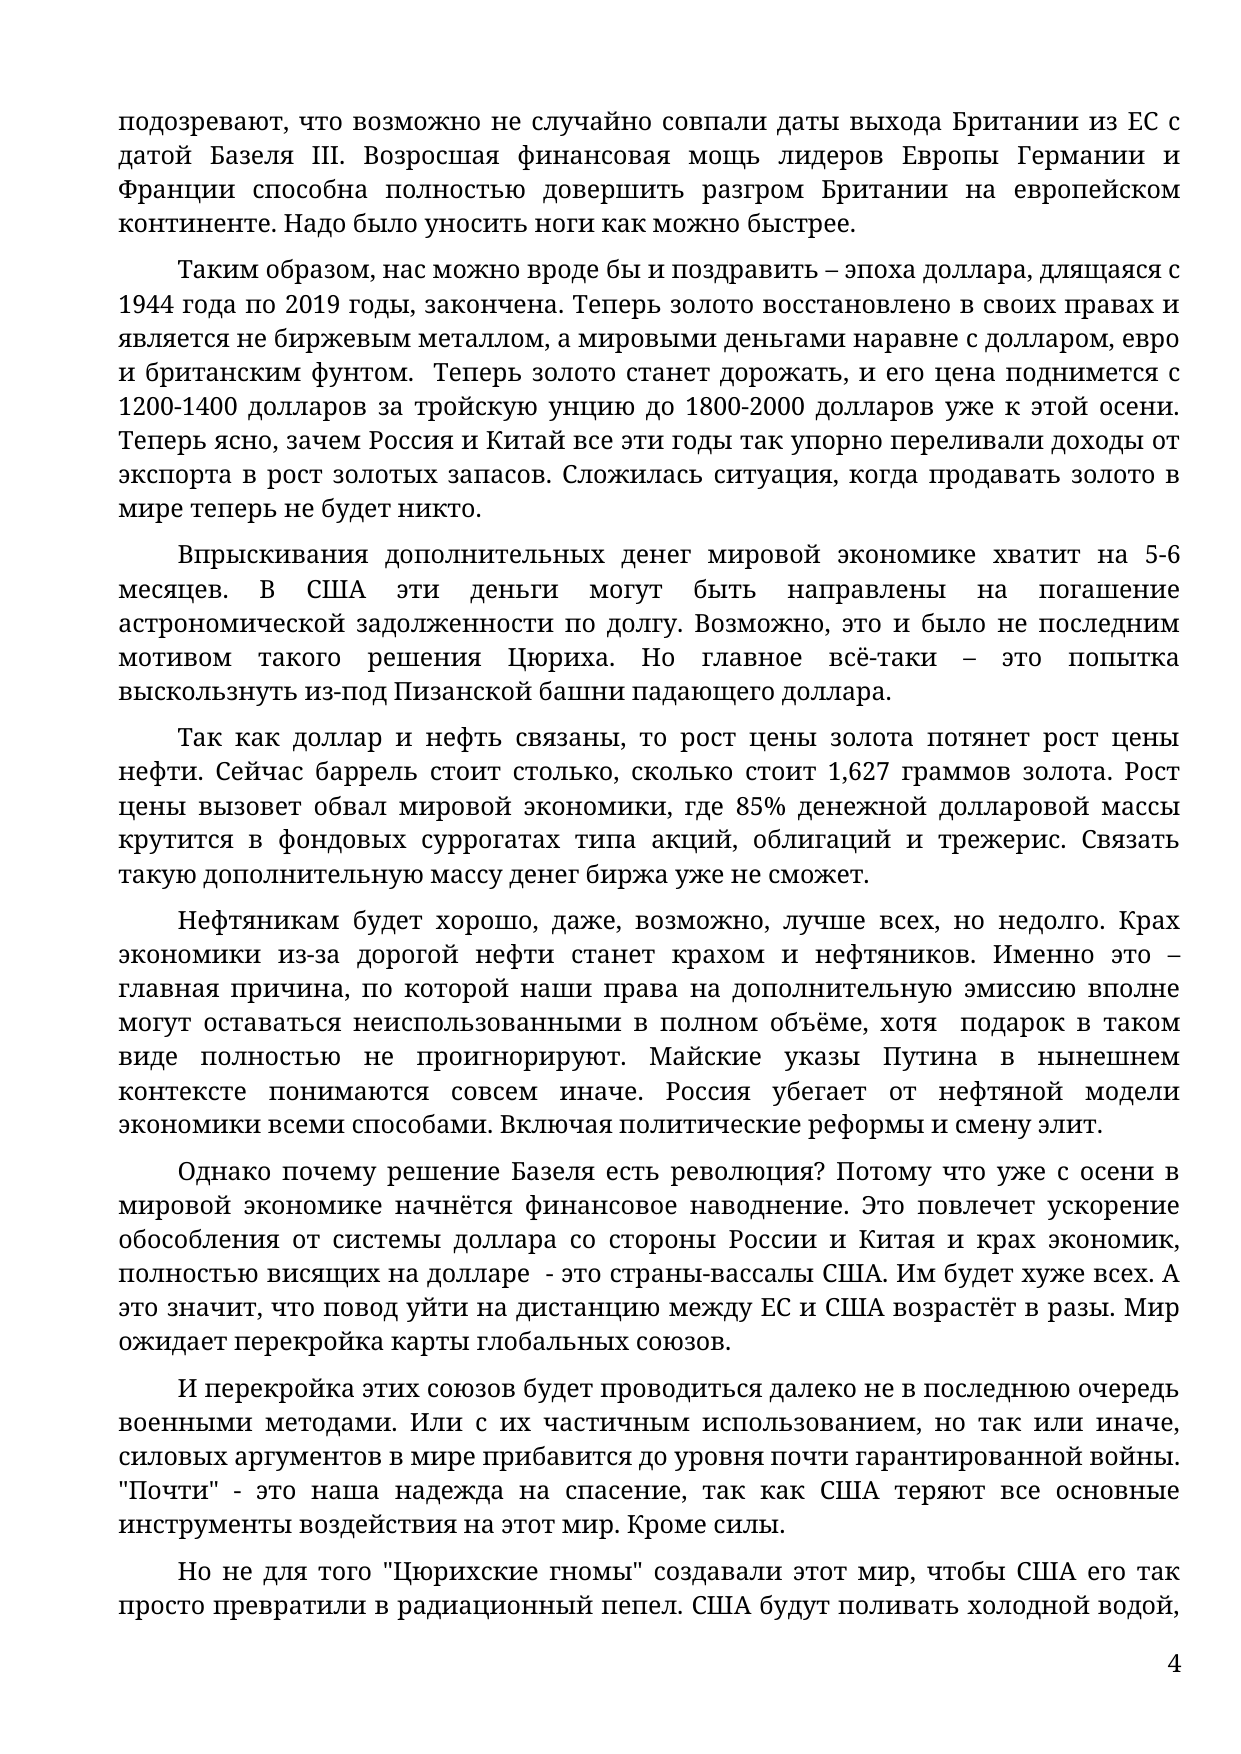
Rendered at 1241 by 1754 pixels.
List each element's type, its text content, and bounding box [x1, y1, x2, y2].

text подозревают, что возможно не случайно совпали даты выхода Британии из ЕС с датой Базеля III. Возросшая финансовая мощь лидеров Европы Германии и Франции способна полностью довершить разгром Британии на европейском континенте. Надо было уносить ноги как можно быстрее. [118, 103, 1181, 240]
text Но не для того "Цюрихские гномы" создавали этот мир, чтобы США его так просто превратили в радиационный пепел. США будут поливать холодной водой, [118, 1553, 1181, 1622]
text Однако почему решение Базеля есть революция? Потому что уже с осени в мировой экономике начнётся финансовое наводнение. Это повлечет ускорение обособления от системы доллара со стороны России и Китая и крах экономик, полностью висящих на долларе - это страны-вассалы США. Им будет хуже всех. А это значит, что повод уйти на дистанцию между ЕС и США возрастёт в разы. Мир ожидает перекройка карты глобальных союзов. [118, 1154, 1181, 1358]
text Таким образом, нас можно вроде бы и поздравить – эпоха доллара, длящаяся с 1944 года по 2019 годы, закончена. Теперь золото восстановлено в своих правах и является не биржевым металлом, а мировыми деньгами наравне с долларом, евро и британским фунтом. Теперь золото станет дорожать, и его цена поднимется с 1200-1400 долларов за тройскую унцию до 1800-2000 долларов уже к этой осени. Теперь ясно, зачем Россия и Китай все эти годы так упорно переливали доходы от экспорта в рост золотых запасов. Сложилась ситуация, когда продавать золото в мире теперь не будет никто. [118, 252, 1181, 525]
text И перекройка этих союзов будет проводиться далеко не в последнюю очередь военными методами. Или с их частичным использованием, но так или иначе, силовых аргументов в мире прибавится до уровня почти гарантированной войны. "Почти" - это наша надежда на спасение, так как США теряют все основные инструменты воздействия на этот мир. Кроме силы. [118, 1371, 1181, 1541]
text Так как доллар и нефть связаны, то рост цены золота потянет рост цены нефти. Сейчас баррель стоит столько, сколько стоит 1,627 граммов золота. Рост цены вызовет обвал мировой экономики, где 85% денежной долларовой массы крутится в фондовых суррогатах типа акций, облигаций и трежерис. Связать такую дополнительную массу денег биржа уже не сможет. [118, 720, 1181, 890]
text Впрыскивания дополнительных денег мировой экономике хватит на 5-6 месяцев. В США эти деньги могут быть направлены на погашение астрономической задолженности по долгу. Возможно, это и было не последним мотивом такого решения Цюриха. Но главное всё-таки – это попытка выскользнуть из-под Пизанской башни падающего доллара. [118, 537, 1181, 707]
text Нефтяникам будет хорошо, даже, возможно, лучше всех, но недолго. Крах экономики из-за дорогой нефти станет крахом и нефтяников. Именно это – главная причина, по которой наши права на дополнительную эмиссию вполне могут оставаться неиспользованными в полном объёме, хотя подарок в таком виде полностью не проигнорируют. Майские указы Путина в нынешнем контексте понимаются совсем иначе. Россия убегает от нефтяной модели экономики всеми способами. Включая политические реформы и смену элит. [118, 903, 1181, 1141]
